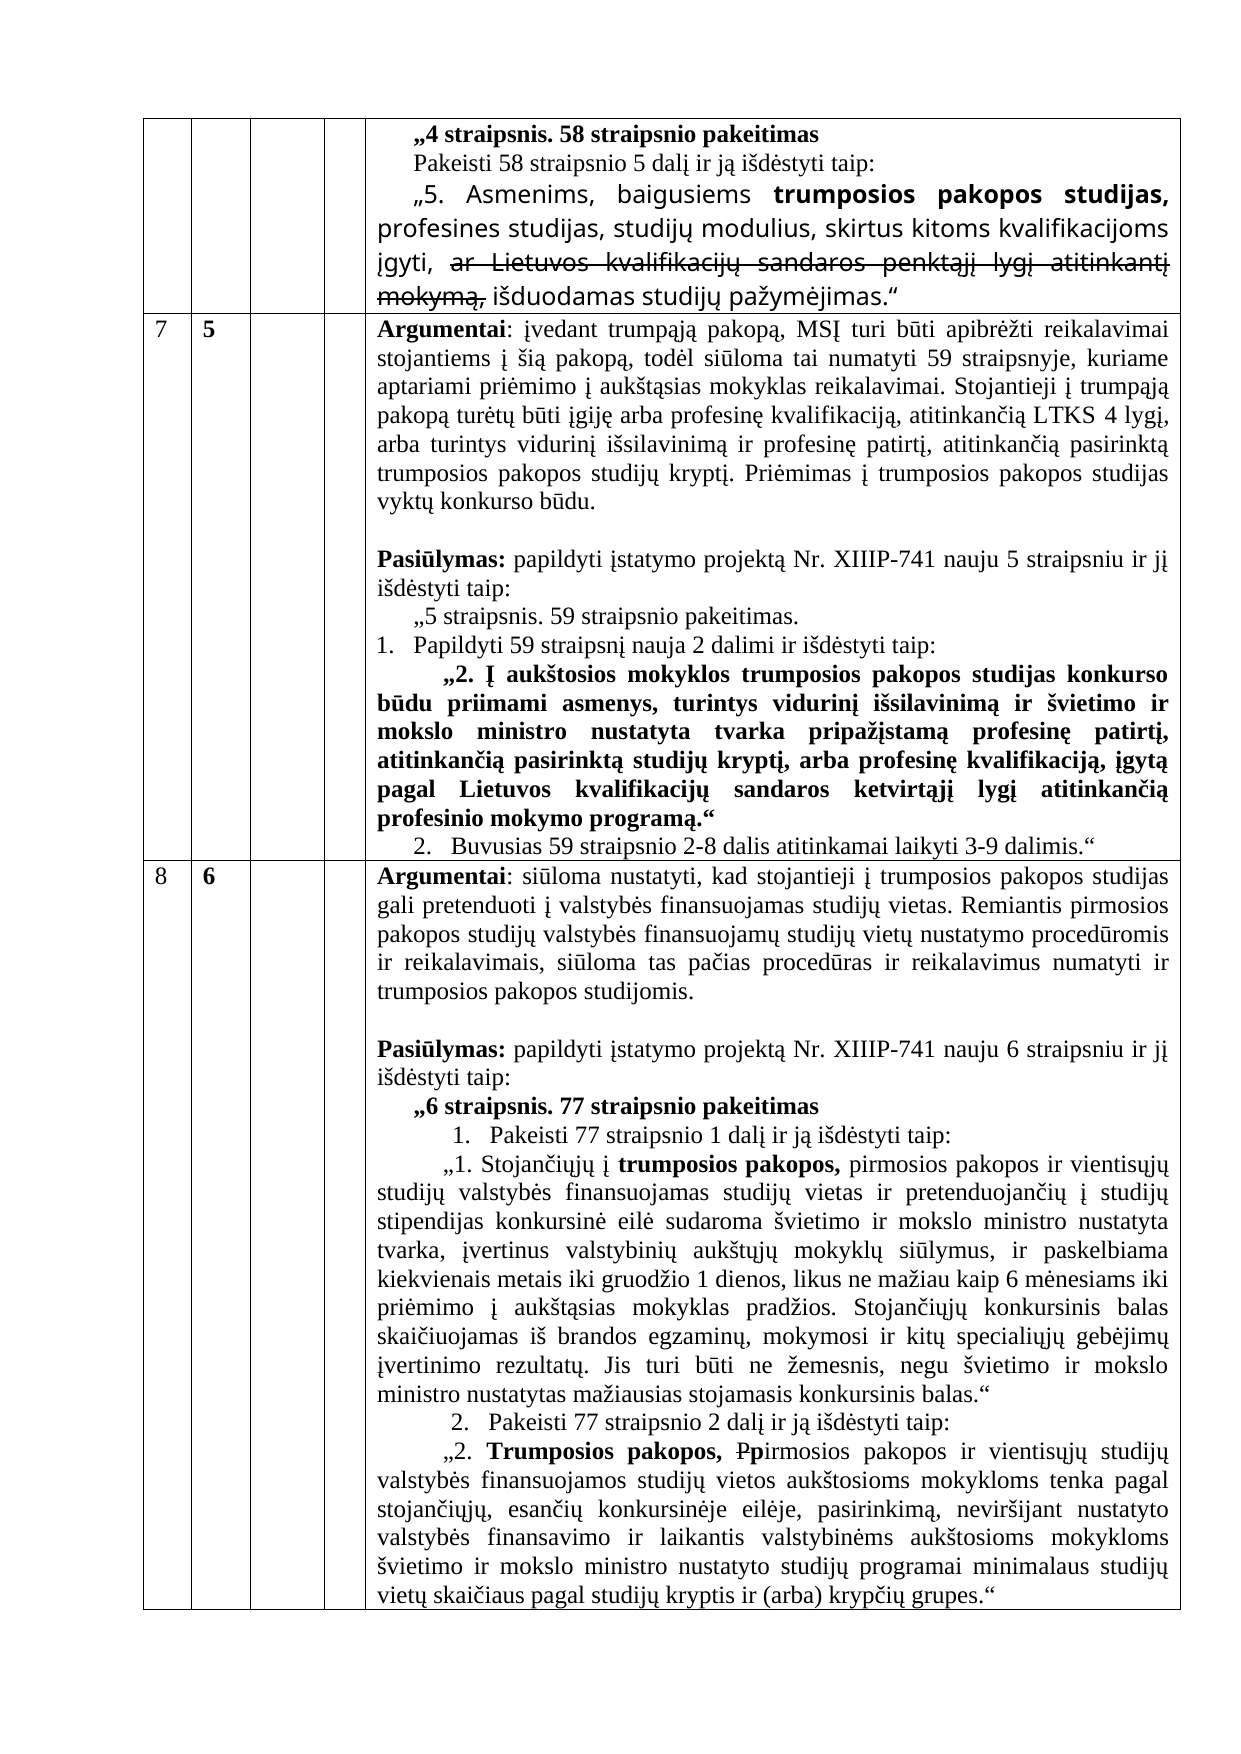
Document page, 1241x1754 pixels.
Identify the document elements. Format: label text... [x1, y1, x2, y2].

table_cell [251, 861, 324, 1609]
table_cell [325, 119, 365, 313]
table_cell Argumentai: siūloma nustatyti, kad stojantieji į trumposios pakopos studijas gali pretenduoti į valstybės finansuojamas studijų vietas. Remiantis pirmosios pakopos studijų valstybės finansuojamų studijų vietų nustatymo procedūromis ir reikalavimais, siūloma tas pačias procedūras ir reikalavimus numatyti ir trumposios pakopos studijomis. Pasiūlymas: papildyti įstatymo projektą Nr. XIIIP-741 nauju 6 straipsniu ir jį išdėstyti taip: „6 straipsnis. 77 straipsnio pakeitimas Pakeisti 77 straipsnio 1 dalį ir ją išdėstyti taip: „1. Stojančiųjų į trumposios pakopos, pirmosios pakopos ir vientisųjų studijų valstybės finansuojamas studijų vietas ir pretenduojančių į studijų stipendijas konkursinė eilė sudaroma švietimo ir mokslo ministro nustatyta tvarka, įvertinus valstybinių aukštųjų mokyklų siūlymus, ir paskelbiama kiekvienais metais iki gruodžio 1 dienos, likus ne mažiau kaip 6 mėnesiams iki priėmimo į aukštąsias mokyklas pradžios. Stojančiųjų konkursinis balas skaičiuojamas iš brandos egzaminų, mokymosi ir kitų specialiųjų gebėjimų įvertinimo rezultatų. Jis turi būti ne žemesnis, negu švietimo ir mokslo ministro nustatytas mažiausias stojamasis konkursinis balas.“ Pakeisti 77 straipsnio 2 dalį ir ją išdėstyti taip: „2. Trumposios pakopos, Ppirmosios pakopos ir vientisųjų studijų valstybės finansuojamos studijų vietos aukštosioms mokykloms tenka pagal stojančiųjų, esančių konkursinėje eilėje, pasirinkimą, neviršijant nustatyto valstybės finansavimo ir laikantis valstybinėms aukštosioms mokykloms švietimo ir mokslo ministro nustatyto studijų programai minimalaus studijų vietų skaičiaus pagal studijų kryptis ir (arba) krypčių grupes.“ [366, 861, 1180, 1609]
table_cell [325, 861, 365, 1609]
table_cell [251, 119, 324, 313]
table_cell [325, 314, 365, 860]
table_cell [144, 119, 191, 313]
table_cell 8 [144, 861, 191, 1609]
table_cell Argumentai: įvedant trumpąją pakopą, MSĮ turi būti apibrėžti reikalavimai stojantiems į šią pakopą, todėl siūloma tai numatyti 59 straipsnyje, kuriame aptariami priėmimo į aukštąsias mokyklas reikalavimai. Stojantieji į trumpąją pakopą turėtų būti įgiję arba profesinę kvalifikaciją, atitinkančią LTKS 4 lygį, arba turintys vidurinį išsilavinimą ir profesinę patirtį, atitinkančią pasirinktą trumposios pakopos studijų kryptį. Priėmimas į trumposios pakopos studijas vyktų konkurso būdu. Pasiūlymas: papildyti įstatymo projektą Nr. XIIIP-741 nauju 5 straipsniu ir jį išdėstyti taip: „5 straipsnis. 59 straipsnio pakeitimas. Papildyti 59 straipsnį nauja 2 dalimi ir išdėstyti taip: „2. Į aukštosios mokyklos trumposios pakopos studijas konkurso būdu priimami asmenys, turintys vidurinį išsilavinimą ir švietimo ir mokslo ministro nustatyta tvarka pripažįstamą profesinę patirtį, atitinkančią pasirinktą studijų kryptį, arba profesinę kvalifikaciją, įgytą pagal Lietuvos kvalifikacijų sandaros ketvirtąjį lygį atitinkančią profesinio mokymo programą.“ Buvusias 59 straipsnio 2-8 dalis atitinkamai laikyti 3-9 dalimis.“ [366, 314, 1180, 860]
table_cell „4 straipsnis. 58 straipsnio pakeitimas Pakeisti 58 straipsnio 5 dalį ir ją išdėstyti taip: „5. Asmenims, baigusiems trumposios pakopos studijas, profesines studijas, studijų modulius, skirtus kitoms kvalifikacijoms įgyti, ar Lietuvos kvalifikacijų sandaros penktąjį lygį atitinkantį mokymą, išduodamas studijų pažymėjimas.“ [366, 119, 1180, 313]
table_cell 7 [144, 314, 191, 860]
table_cell [251, 314, 324, 860]
table_cell 5 [192, 314, 250, 860]
table_cell 6 [192, 861, 250, 1609]
table_cell [192, 119, 250, 313]
